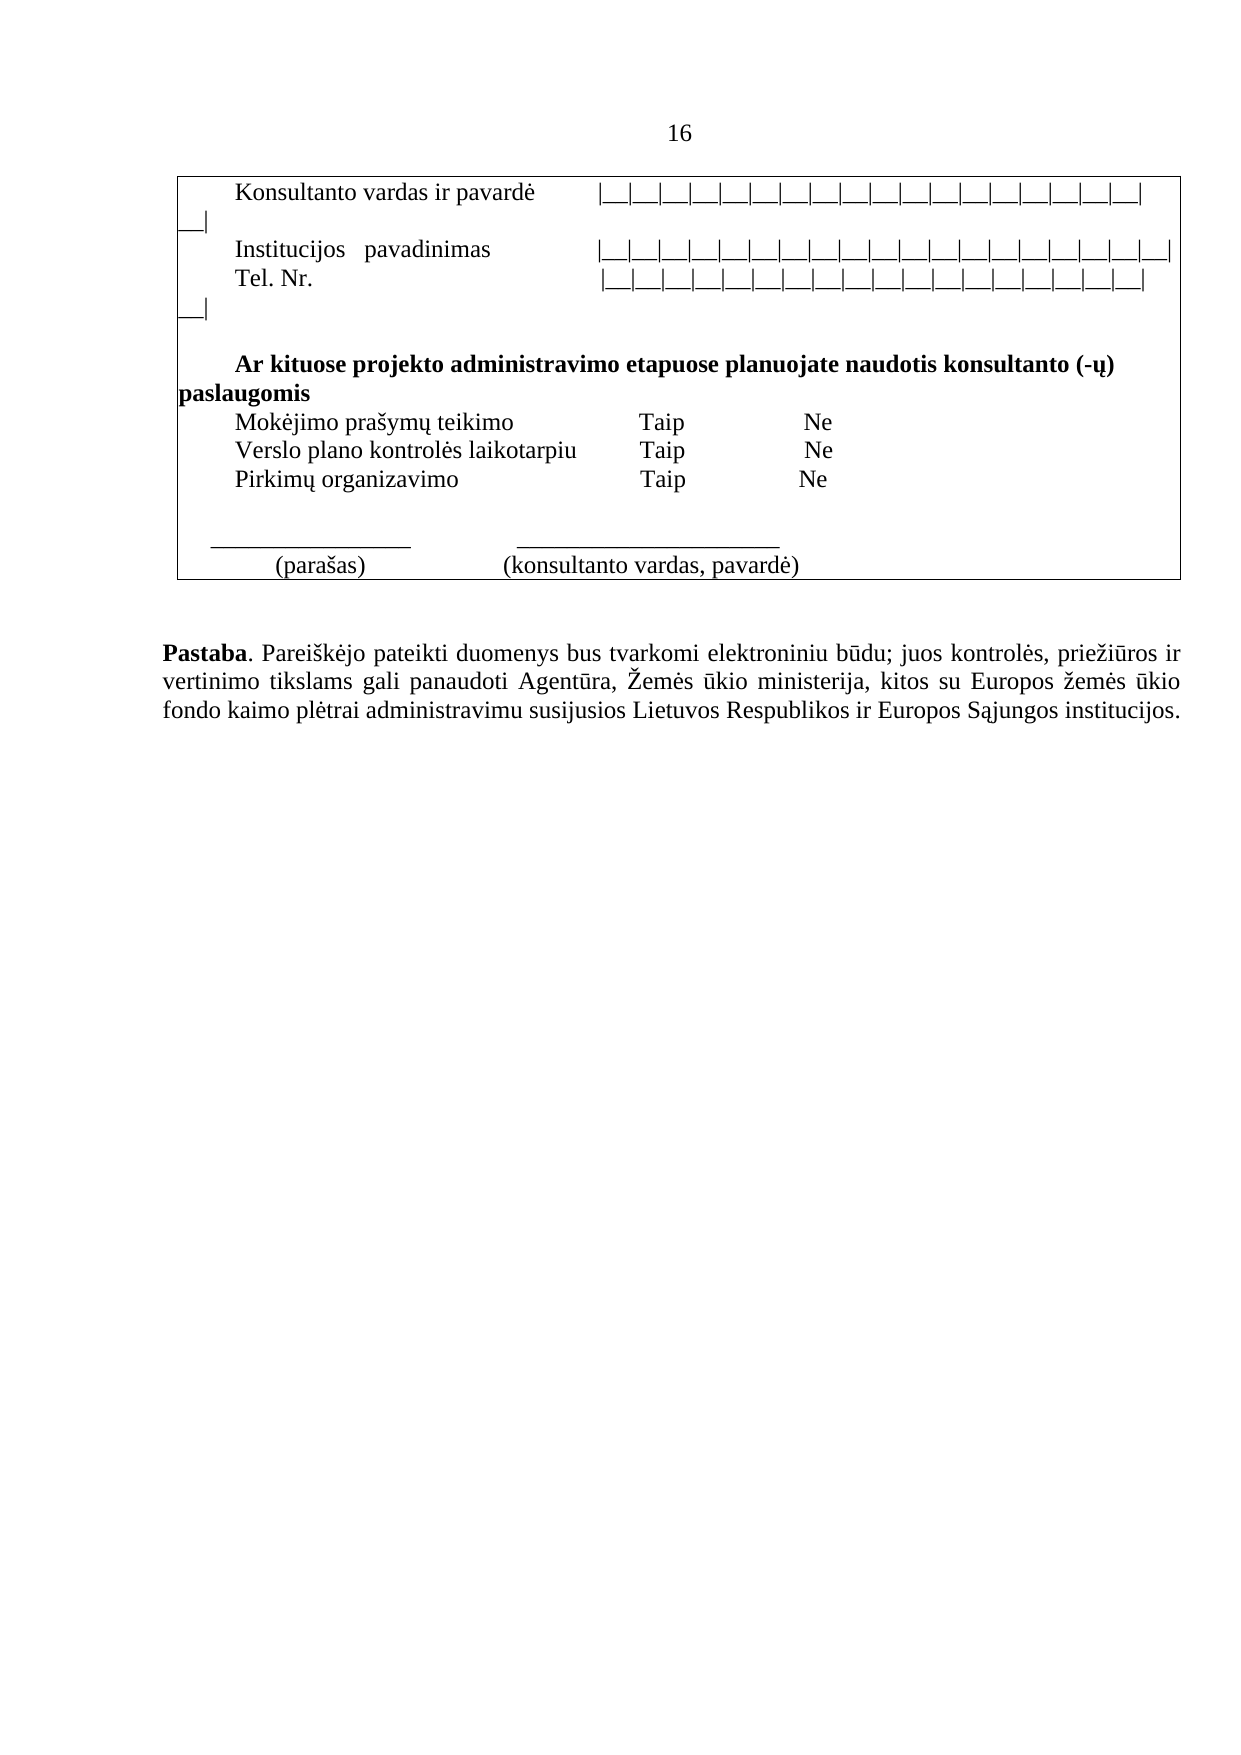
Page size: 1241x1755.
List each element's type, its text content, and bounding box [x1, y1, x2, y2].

text Konsultanto vardas ir pavardė |__|__|__|__|__|__|__|__|__|__|__|__|__|__|__|__|__|__|__| [178, 177, 1180, 233]
text Ar kituose projekto administravimo etapuose planuojate naudotis konsultanto (-ų) paslaugomis [178, 348, 1180, 406]
text Tel. Nr. |__|__|__|__|__|__|__|__|__|__|__|__|__|__|__|__|__|__|__| [178, 262, 1180, 320]
text Pirkimų organizavimo Taip Ne [178, 463, 1180, 493]
text (parašas) (konsultanto vardas, pavardė) [178, 549, 1180, 579]
text Institucijos pavadinimas |__|__|__|__|__|__|__|__|__|__|__|__|__|__|__|__|__|__|__| [178, 233, 1180, 262]
text Mokėjimo prašymų teikimo Taip Ne [178, 406, 1180, 434]
text ________________ _____________________ [178, 521, 1180, 549]
text Pastaba. Pareiškėjo pateikti duomenys bus tvarkomi elektroniniu būdu; juos kontrolės, priežiūros ir vertinimo tikslams gali panaudoti Agentūra, Žemės ūkio ministerija, kitos su Europos žemės ūkio fondo kaimo plėtrai administravimu susijusios Lietuvos Respublikos ir Europos Sąjungos institucijos. [162, 638, 1181, 724]
text Verslo plano kontrolės laikotarpiu Taip Ne [178, 434, 1180, 463]
